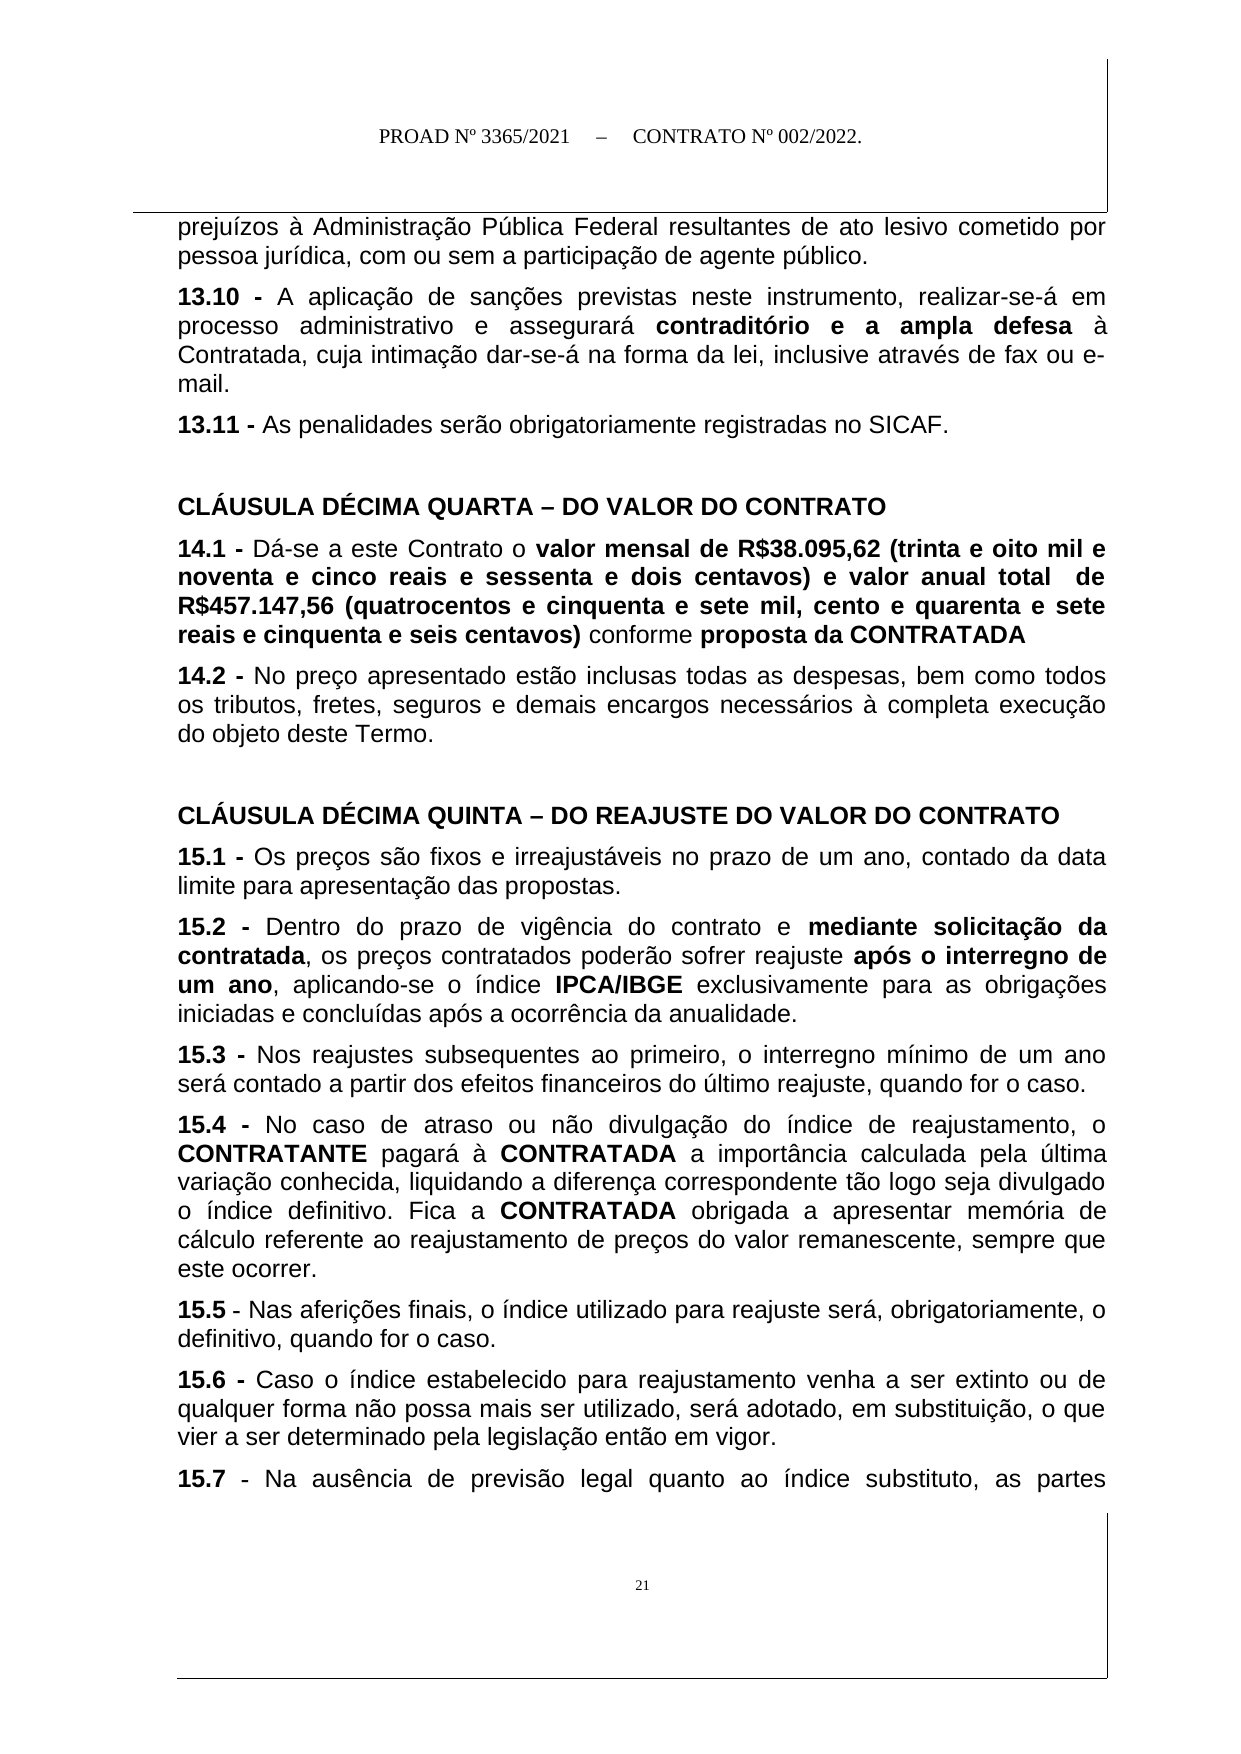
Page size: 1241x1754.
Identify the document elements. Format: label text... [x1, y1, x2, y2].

text 14.2 - No preço apresentado estão inclusas todas as despesas, bem como todos os tributos, fretes, seguros e demais encargos necessários à completa execução do objeto deste Termo. [177, 661, 1107, 747]
text 15.5 - Nas aferições finais, o índice utilizado para reajuste será, obrigatoriamente, o definitivo, quando for o caso. [177, 1295, 1107, 1352]
text prejuízos à Administração Pública Federal resultantes de ato lesivo cometido por pessoa jurídica, com ou sem a participação de agente público. [177, 212, 1107, 270]
text 15.4 - No caso de atraso ou não divulgação do índice de reajustamento, o CONTRATANTE pagará à CONTRATADA a importância calculada pela última variação conhecida, liquidando a diferença correspondente tão logo seja divulgado o índice definitivo. Fica a CONTRATADA obrigada a apresentar memória de cálculo referente ao reajustamento de preços do valor remanescente, sempre que este ocorrer. [177, 1110, 1107, 1282]
text 15.3 - Nos reajustes subsequentes ao primeiro, o interregno mínimo de um ano será contado a partir dos efeitos financeiros do último reajuste, quando for o caso. [177, 1040, 1107, 1097]
text 13.11 - As penalidades serão obrigatoriamente registradas no SICAF. [177, 410, 1107, 438]
text 15.7 - Na ausência de previsão legal quanto ao índice substituto, as partes [177, 1464, 1107, 1492]
text 13.10 - A aplicação de sanções previstas neste instrumento, realizar-se-á em processo administrativo e assegurará contraditório e a ampla defesa à Contratada, cuja intimação dar-se-á na forma da lei, inclusive através de fax ou e-mail. [177, 282, 1107, 397]
text 15.1 - Os preços são fixos e irreajustáveis no prazo de um ano, contado da data limite para apresentação das propostas. [177, 842, 1107, 900]
text 15.2 - Dentro do prazo de vigência do contrato e mediante solicitação da contratada, os preços contratados poderão sofrer reajuste após o interregno de um ano, aplicando-se o índice IPCA/IBGE exclusivamente para as obrigações iniciadas e concluídas após a ocorrência da anualidade. [177, 912, 1107, 1027]
text CLÁUSULA DÉCIMA QUARTA – DO VALOR DO CONTRATO [177, 492, 1107, 521]
text 14.1 - Dá-se a este Contrato o valor mensal de R$38.095,62 (trinta e oito mil e noventa e cinco reais e sessenta e dois centavos) e valor anual total de R$457.147,56 (quatrocentos e cinquenta e sete mil, cento e quarenta e sete reais e cinquenta e seis centavos) conforme proposta da CONTRATADA [177, 533, 1107, 648]
text CLÁUSULA DÉCIMA QUINTA – DO REAJUSTE DO VALOR DO CONTRATO [177, 801, 1107, 830]
text 15.6 - Caso o índice estabelecido para reajustamento venha a ser extinto ou de qualquer forma não possa mais ser utilizado, será adotado, em substituição, o que vier a ser determinado pela legislação então em vigor. [177, 1365, 1107, 1451]
